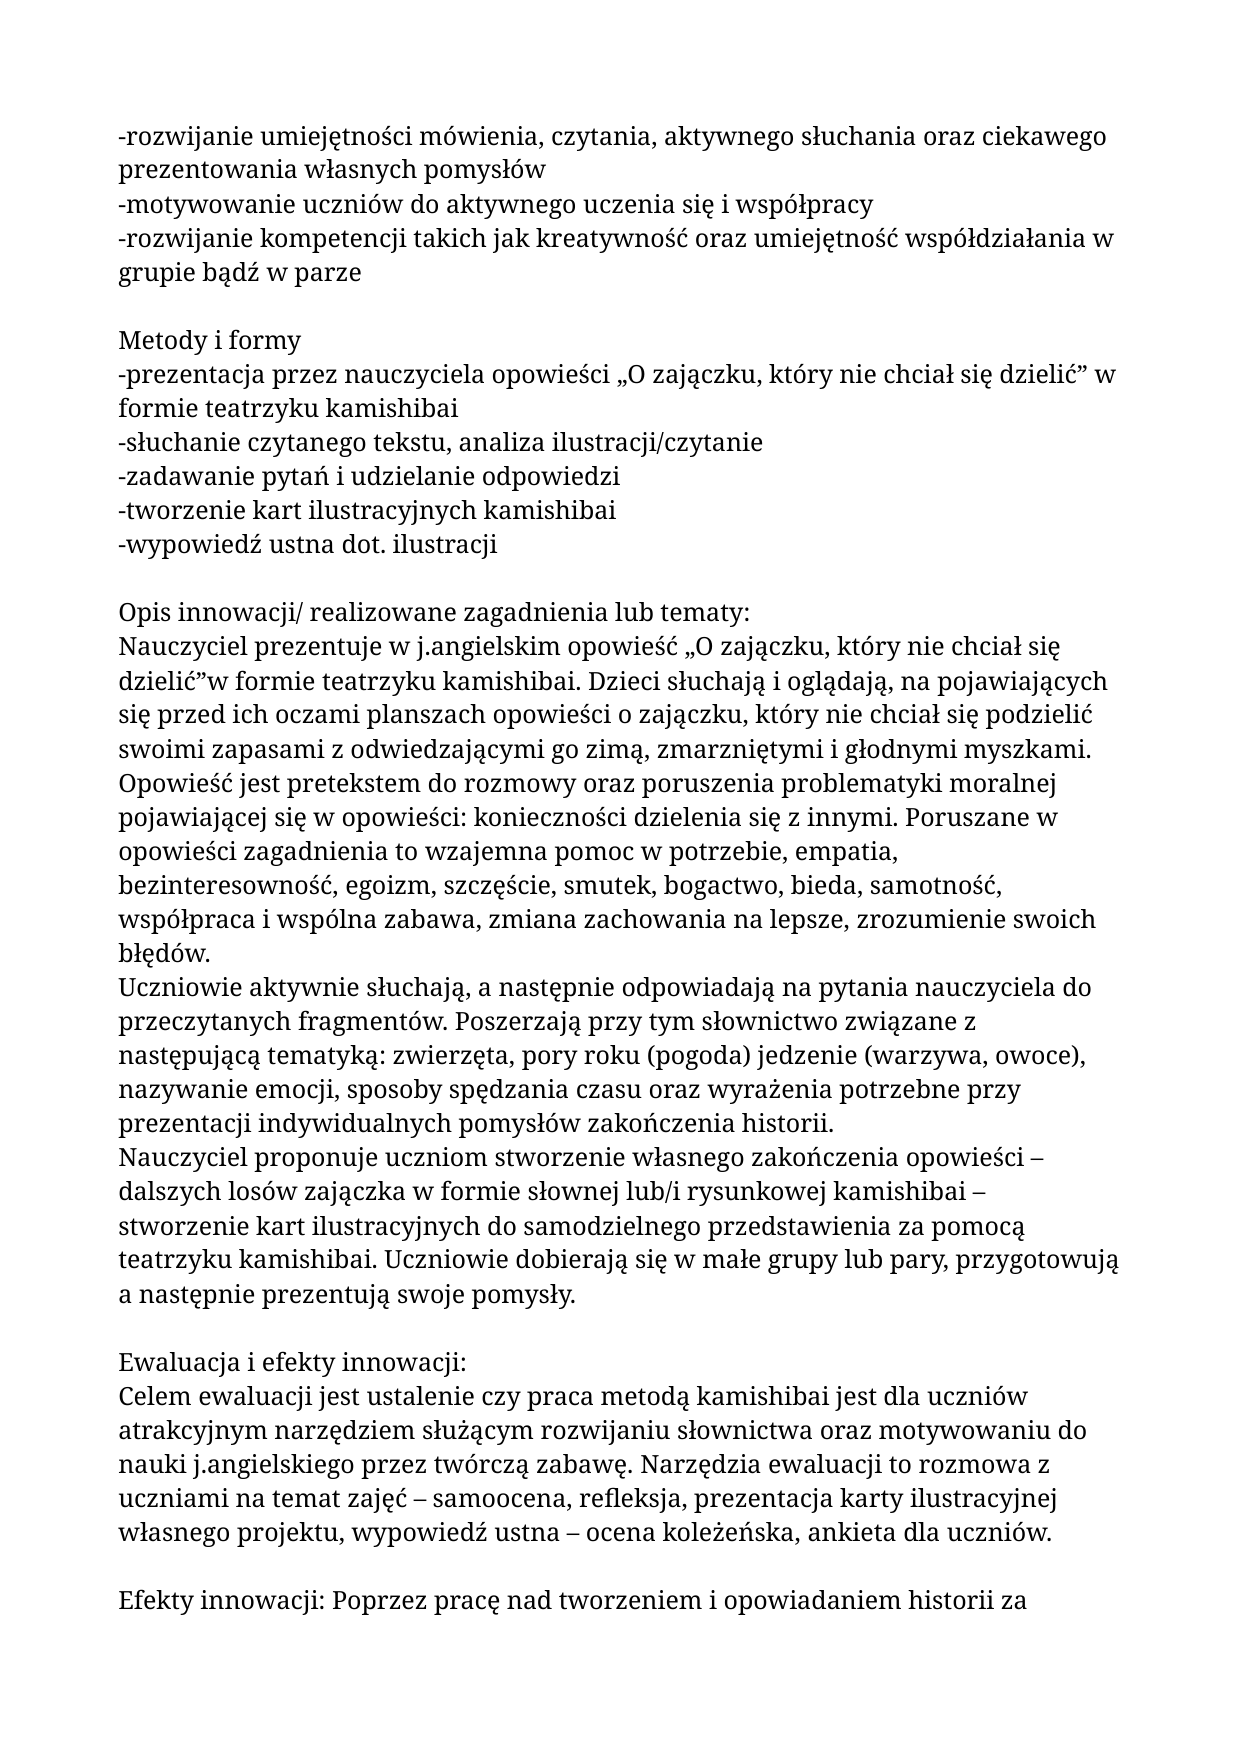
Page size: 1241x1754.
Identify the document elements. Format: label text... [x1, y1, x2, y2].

text Efekty innowacji: Poprzez pracę nad tworzeniem i opowiadaniem historii za [118, 1583, 1122, 1617]
text -prezentacja przez nauczyciela opowieści „O zajączku, który nie chciał się dzielić” w formie teatrzyku kamishibai [118, 357, 1122, 425]
text -zadawanie pytań i udzielanie odpowiedzi [118, 459, 1122, 493]
text Ewaluacja i efekty innowacji: [118, 1344, 1122, 1378]
text Opis innowacji/ realizowane zagadnienia lub tematy: [118, 595, 1122, 629]
text -motywowanie uczniów do aktywnego uczenia się i współpracy [118, 186, 1122, 220]
text -tworzenie kart ilustracyjnych kamishibai [118, 493, 1122, 527]
text Celem ewaluacji jest ustalenie czy praca metodą kamishibai jest dla uczniów atrakcyjnym narzędziem służącym rozwijaniu słownictwa oraz motywowaniu do nauki j.angielskiego przez twórczą zabawę. Narzędzia ewaluacji to rozmowa z uczniami na temat zajęć – samoocena, refleksja, prezentacja karty ilustracyjnej własnego projektu, wypowiedź ustna – ocena koleżeńska, ankieta dla uczniów. [118, 1378, 1122, 1549]
text Metody i formy [118, 322, 1122, 357]
text -wypowiedź ustna dot. ilustracji [118, 527, 1122, 561]
text -słuchanie czytanego tekstu, analiza ilustracji/czytanie [118, 425, 1122, 459]
text -rozwijanie umiejętności mówienia, czytania, aktywnego słuchania oraz ciekawego prezentowania własnych pomysłów [118, 118, 1122, 186]
text -rozwijanie kompetencji takich jak kreatywność oraz umiejętność współdziałania w grupie bądź w parze [118, 220, 1122, 288]
text Nauczyciel prezentuje w j.angielskim opowieść „O zajączku, który nie chciał się dzielić”w formie teatrzyku kamishibai. Dzieci słuchają i oglądają, na pojawiających się przed ich oczami planszach opowieści o zajączku, który nie chciał się podzielić swoimi zapasami z odwiedzającymi go zimą, zmarzniętymi i głodnymi myszkami. Opowieść jest pretekstem do rozmowy oraz poruszenia problematyki moralnej pojawiającej się w opowieści: konieczności dzielenia się z innymi. Poruszane w opowieści zagadnienia to wzajemna pomoc w potrzebie, empatia, bezinteresowność, egoizm, szczęście, smutek, bogactwo, bieda, samotność, współpraca i wspólna zabawa, zmiana zachowania na lepsze, zrozumienie swoich błędów. [118, 629, 1122, 970]
text Nauczyciel proponuje uczniom stworzenie własnego zakończenia opowieści – dalszych losów zajączka w formie słownej lub/i rysunkowej kamishibai – stworzenie kart ilustracyjnych do samodzielnego przedstawienia za pomocą teatrzyku kamishibai. Uczniowie dobierają się w małe grupy lub pary, przygotowują a następnie prezentują swoje pomysły. [118, 1140, 1122, 1310]
text Uczniowie aktywnie słuchają, a następnie odpowiadają na pytania nauczyciela do przeczytanych fragmentów. Poszerzają przy tym słownictwo związane z następującą tematyką: zwierzęta, pory roku (pogoda) jedzenie (warzywa, owoce), nazywanie emocji, sposoby spędzania czasu oraz wyrażenia potrzebne przy prezentacji indywidualnych pomysłów zakończenia historii. [118, 970, 1122, 1140]
